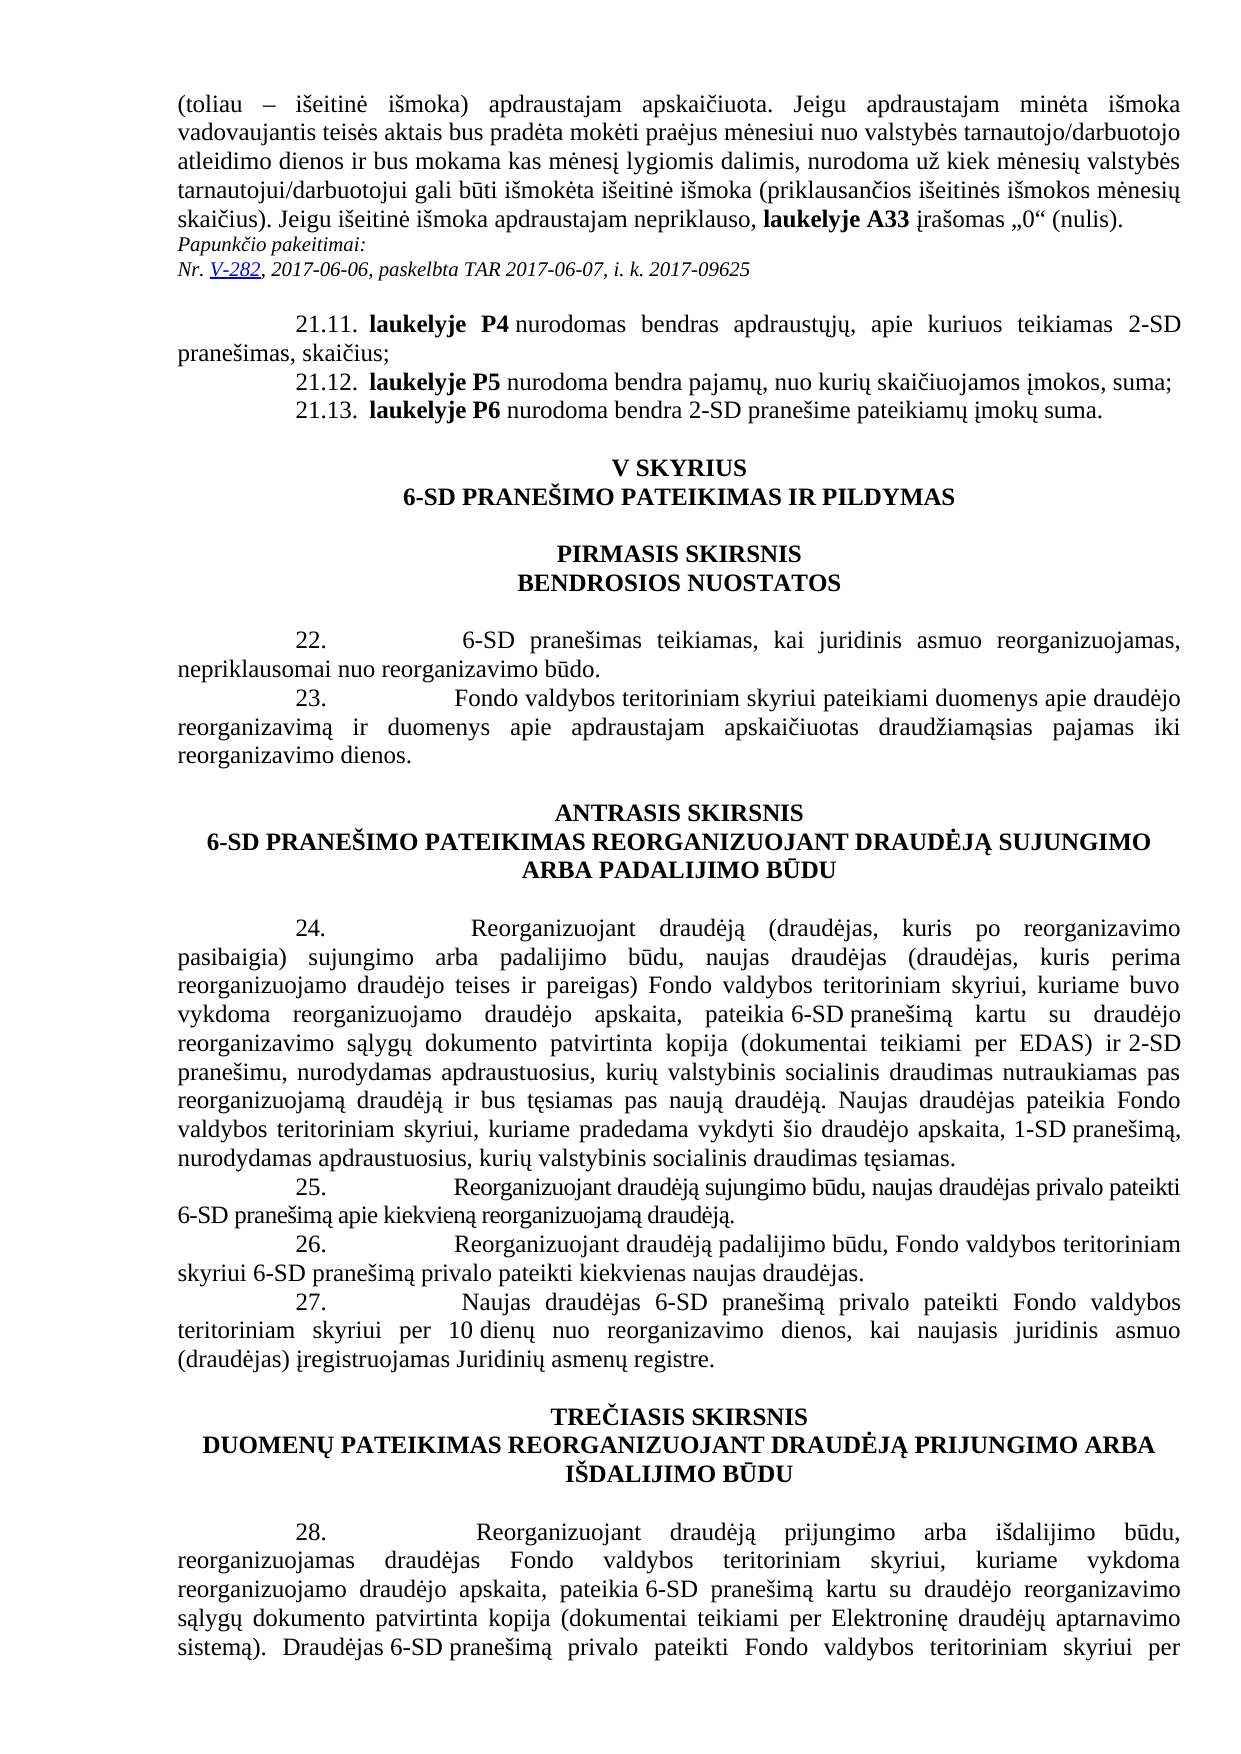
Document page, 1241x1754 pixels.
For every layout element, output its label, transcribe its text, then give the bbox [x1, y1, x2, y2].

text DUOMENŲ PATEIKIMAS REORGANIZUOJANT DRAUDĖJĄ PRIJUNGIMO ARBA IŠDALIJIMO BŪDU [177, 1431, 1181, 1488]
text 24. Reorganizuojant draudėją (draudėjas, kuris po reorganizavimo pasibaigia) sujungimo arba padalijimo būdu, naujas draudėjas (draudėjas, kuris perima reorganizuojamo draudėjo teises ir pareigas) Fondo valdybos teritoriniam skyriui, kuriame buvo vykdoma reorganizuojamo draudėjo apskaita, pateikia 6-SD pranešimą kartu su draudėjo reorganizavimo sąlygų dokumento patvirtinta kopija (dokumentai teikiami per EDAS) ir 2-SD pranešimu, nurodydamas apdraustuosius, kurių valstybinis socialinis draudimas nutraukiamas pas reorganizuojamą draudėją ir bus tęsiamas pas naują draudėją. Naujas draudėjas pateikia Fondo valdybos teritoriniam skyriui, kuriame pradedama vykdyti šio draudėjo apskaita, 1-SD pranešimą, nurodydamas apdraustuosius, kurių valstybinis socialinis draudimas tęsiamas. [177, 913, 1181, 1172]
text PIRMASIS SKIRSNIS [177, 539, 1181, 568]
text 25. Reorganizuojant draudėją sujungimo būdu, naujas draudėjas privalo pateikti 6-SD pranešimą apie kiekvieną reorganizuojamą draudėją. [177, 1172, 1181, 1229]
text BENDROSIOS NUOSTATOS [177, 568, 1181, 597]
text 27. Naujas draudėjas 6-SD pranešimą privalo pateikti Fondo valdybos teritoriniam skyriui per 10 dienų nuo reorganizavimo dienos, kai naujasis juridinis asmuo (draudėjas) įregistruojamas Juridinių asmenų registre. [177, 1287, 1181, 1373]
text Nr. V-282, 2017-06-06, paskelbta TAR 2017-06-07, i. k. 2017-09625 [177, 256, 1181, 281]
text ANTRASIS SKIRSNIS [177, 798, 1181, 827]
text Papunkčio pakeitimai: [177, 232, 1181, 256]
text 21.12. laukelyje P5 nurodoma bendra pajamų, nuo kurių skaičiuojamos įmokos, suma; [177, 367, 1181, 396]
text 22. 6-SD pranešimas teikiamas, kai juridinis asmuo reorganizuojamas, nepriklausomai nuo reorganizavimo būdo. [177, 626, 1181, 683]
text 6-SD PRANEŠIMO PATEIKIMAS REORGANIZUOJANT DRAUDĖJĄ SUJUNGIMO ARBA PADALIJIMO BŪDU [177, 827, 1181, 884]
text 21.13. laukelyje P6 nurodoma bendra 2-SD pranešime pateikiamų įmokų suma. [177, 396, 1181, 424]
text (toliau – išeitinė išmoka) apdraustajam apskaičiuota. Jeigu apdraustajam minėta išmoka vadovaujantis teisės aktais bus pradėta mokėti praėjus mėnesiui nuo valstybės tarnautojo/darbuotojo atleidimo dienos ir bus mokama kas mėnesį lygiomis dalimis, nurodoma už kiek mėnesių valstybės tarnautojui/darbuotojui gali būti išmokėta išeitinė išmoka (priklausančios išeitinės išmokos mėnesių skaičius). Jeigu išeitinė išmoka apdraustajam nepriklauso, laukelyje A33 įrašomas „0“ (nulis). [177, 89, 1181, 232]
text v SKYRIUS [177, 453, 1181, 482]
text 6-SD PRANEŠIMO PATEIKIMAS IR PILDYMAS [177, 482, 1181, 511]
text 21.11. laukelyje P4 nurodomas bendras apdraustųjų, apie kuriuos teikiamas 2-SD pranešimas, skaičius; [177, 309, 1181, 367]
text 23. Fondo valdybos teritoriniam skyriui pateikiami duomenys apie draudėjo reorganizavimą ir duomenys apie apdraustajam apskaičiuotas draudžiamąsias pajamas iki reorganizavimo dienos. [177, 683, 1181, 769]
text 26. Reorganizuojant draudėją padalijimo būdu, Fondo valdybos teritoriniam skyriui 6-SD pranešimą privalo pateikti kiekvienas naujas draudėjas. [177, 1229, 1181, 1287]
text TREČIASIS SKIRSNIS [177, 1402, 1181, 1431]
text 28. Reorganizuojant draudėją prijungimo arba išdalijimo būdu, reorganizuojamas draudėjas Fondo valdybos teritoriniam skyriui, kuriame vykdoma reorganizuojamo draudėjo apskaita, pateikia 6-SD pranešimą kartu su draudėjo reorganizavimo sąlygų dokumento patvirtinta kopija (dokumentai teikiami per Elektroninę draudėjų aptarnavimo sistemą). Draudėjas 6-SD pranešimą privalo pateikti Fondo valdybos teritoriniam skyriui per [177, 1517, 1181, 1661]
